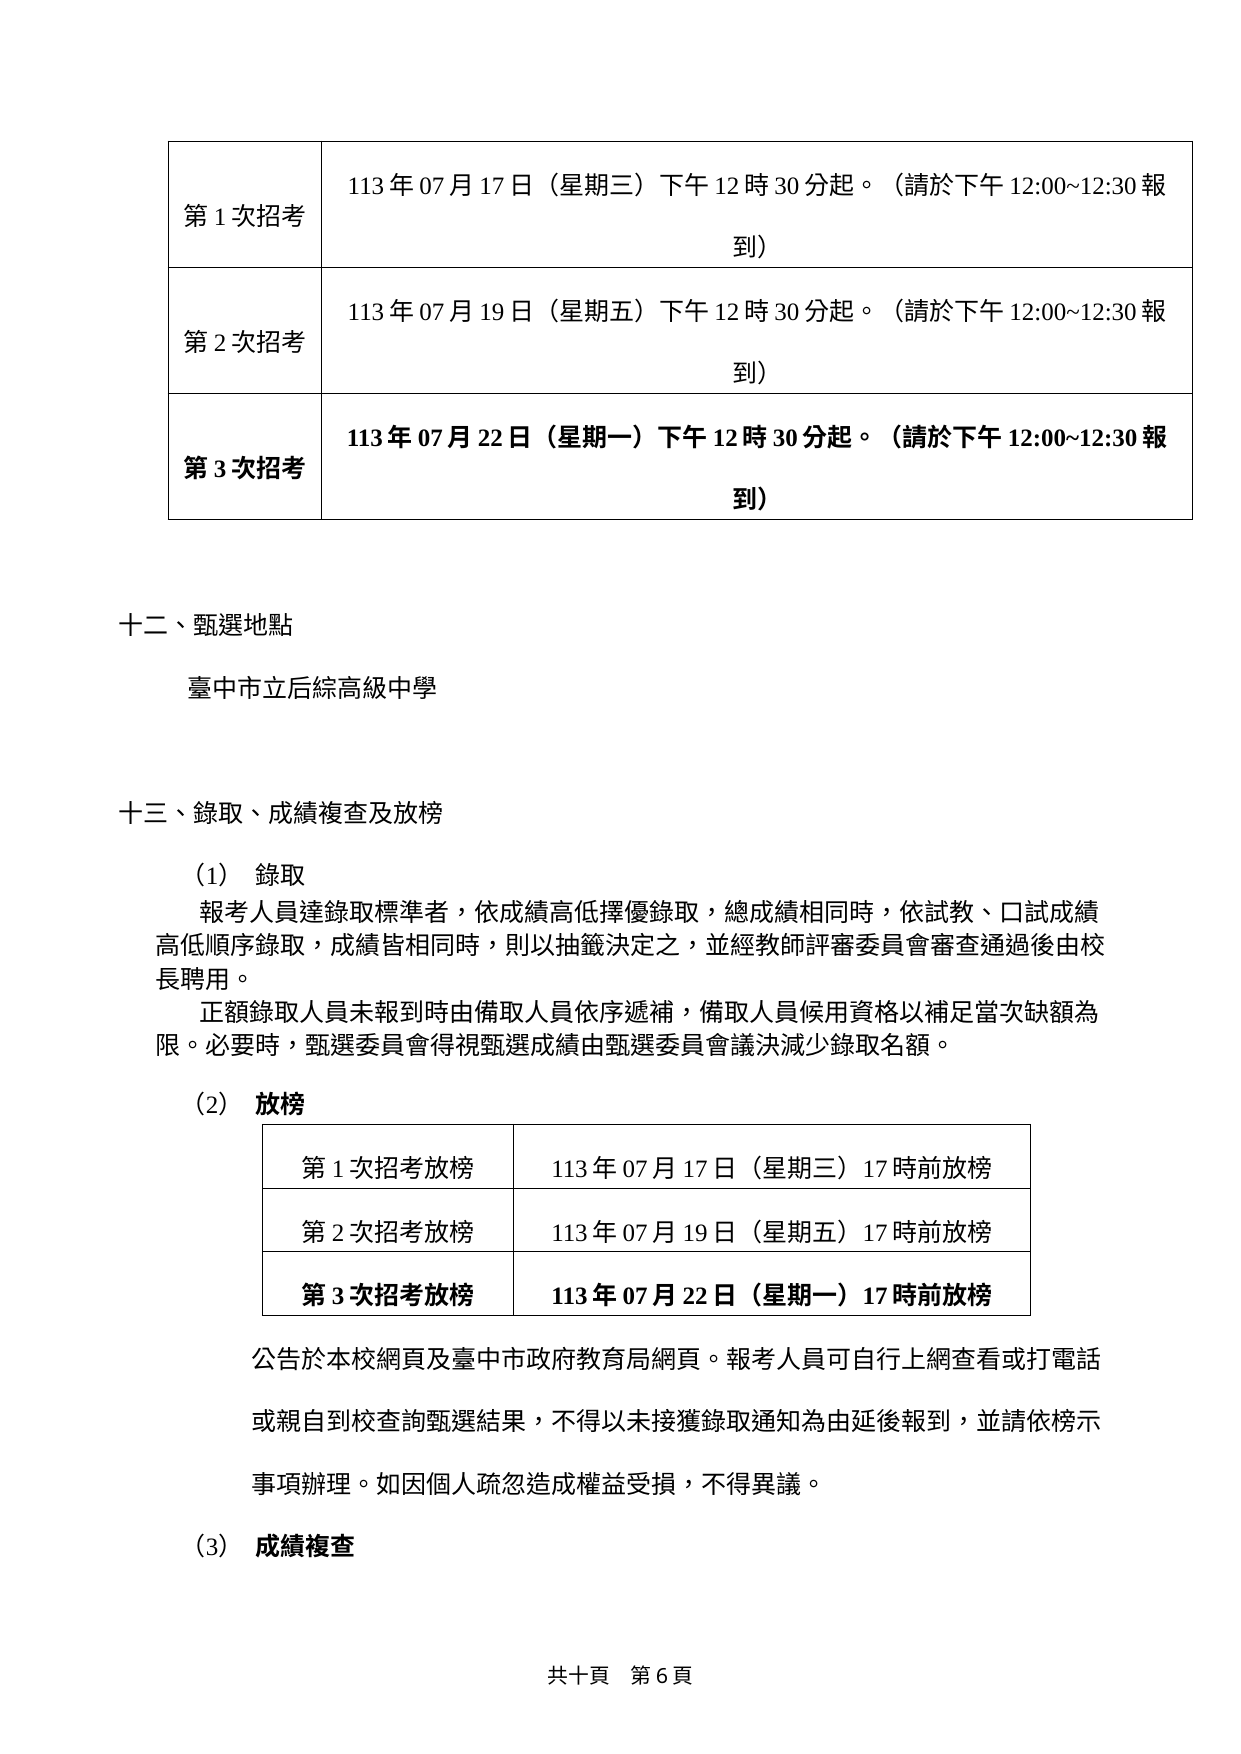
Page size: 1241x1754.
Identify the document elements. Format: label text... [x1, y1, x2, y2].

table_cell 113年07月19日（星期五）下午12時30分起。（請於下午12:00~12:30報到） [322, 268, 1192, 393]
list 放榜 [181, 1061, 1122, 1124]
table_cell 第3次招考放榜 [263, 1252, 513, 1314]
text 高低順序錄取，成績皆相同時，則以抽籤決定之，並經教師評審委員會審查通過後由校 [156, 928, 1122, 961]
table_header 113年07月17日（星期三）17時前放榜 [514, 1125, 1030, 1187]
text 臺中市立后綜高級中學 [181, 645, 1122, 707]
text 長聘用。 [156, 961, 1122, 995]
table_cell 113年07月19日（星期五）17時前放榜 [514, 1189, 1030, 1251]
text 公告於本校網頁及臺中市政府教育局網頁。報考人員可自行上網查看或打電話或親自到校查詢甄選結果，不得以未接獲錄取通知為由延後報到，並請依榜示事項辦理。如因個人疏忽造成權益受損，不得異議。 [251, 1316, 1122, 1503]
text 限。必要時，甄選委員會得視甄選成績由甄選委員會議決減少錄取名額。 [118, 1028, 1122, 1061]
table_cell 113年07月22日（星期一）下午12時30分起。（請於下午12:00~12:30報到） [322, 394, 1192, 519]
list 成績複查 [181, 1503, 1122, 1566]
table_cell 第2次招考 [169, 268, 321, 393]
text 報考人員達錄取標準者，依成績高低擇優錄取，總成績相同時，依試教、口試成績 [156, 895, 1122, 928]
table_header 113年07月17日（星期三）下午12時30分起。（請於下午12:00~12:30報到） [322, 142, 1192, 267]
text 十二、甄選地點 [118, 582, 1122, 645]
table_cell 113年07月22日（星期一）17時前放榜 [514, 1252, 1030, 1314]
text 正額錄取人員未報到時由備取人員依序遞補，備取人員候用資格以補足當次缺額為 [118, 995, 1122, 1028]
text 十三、錄取、成績複查及放榜 [118, 770, 1122, 832]
table_header 第1次招考放榜 [263, 1125, 513, 1187]
table_cell 第3次招考 [169, 394, 321, 519]
table_header 第1次招考 [169, 142, 321, 267]
table_cell 第2次招考放榜 [263, 1189, 513, 1251]
list 錄取 [181, 832, 1122, 895]
